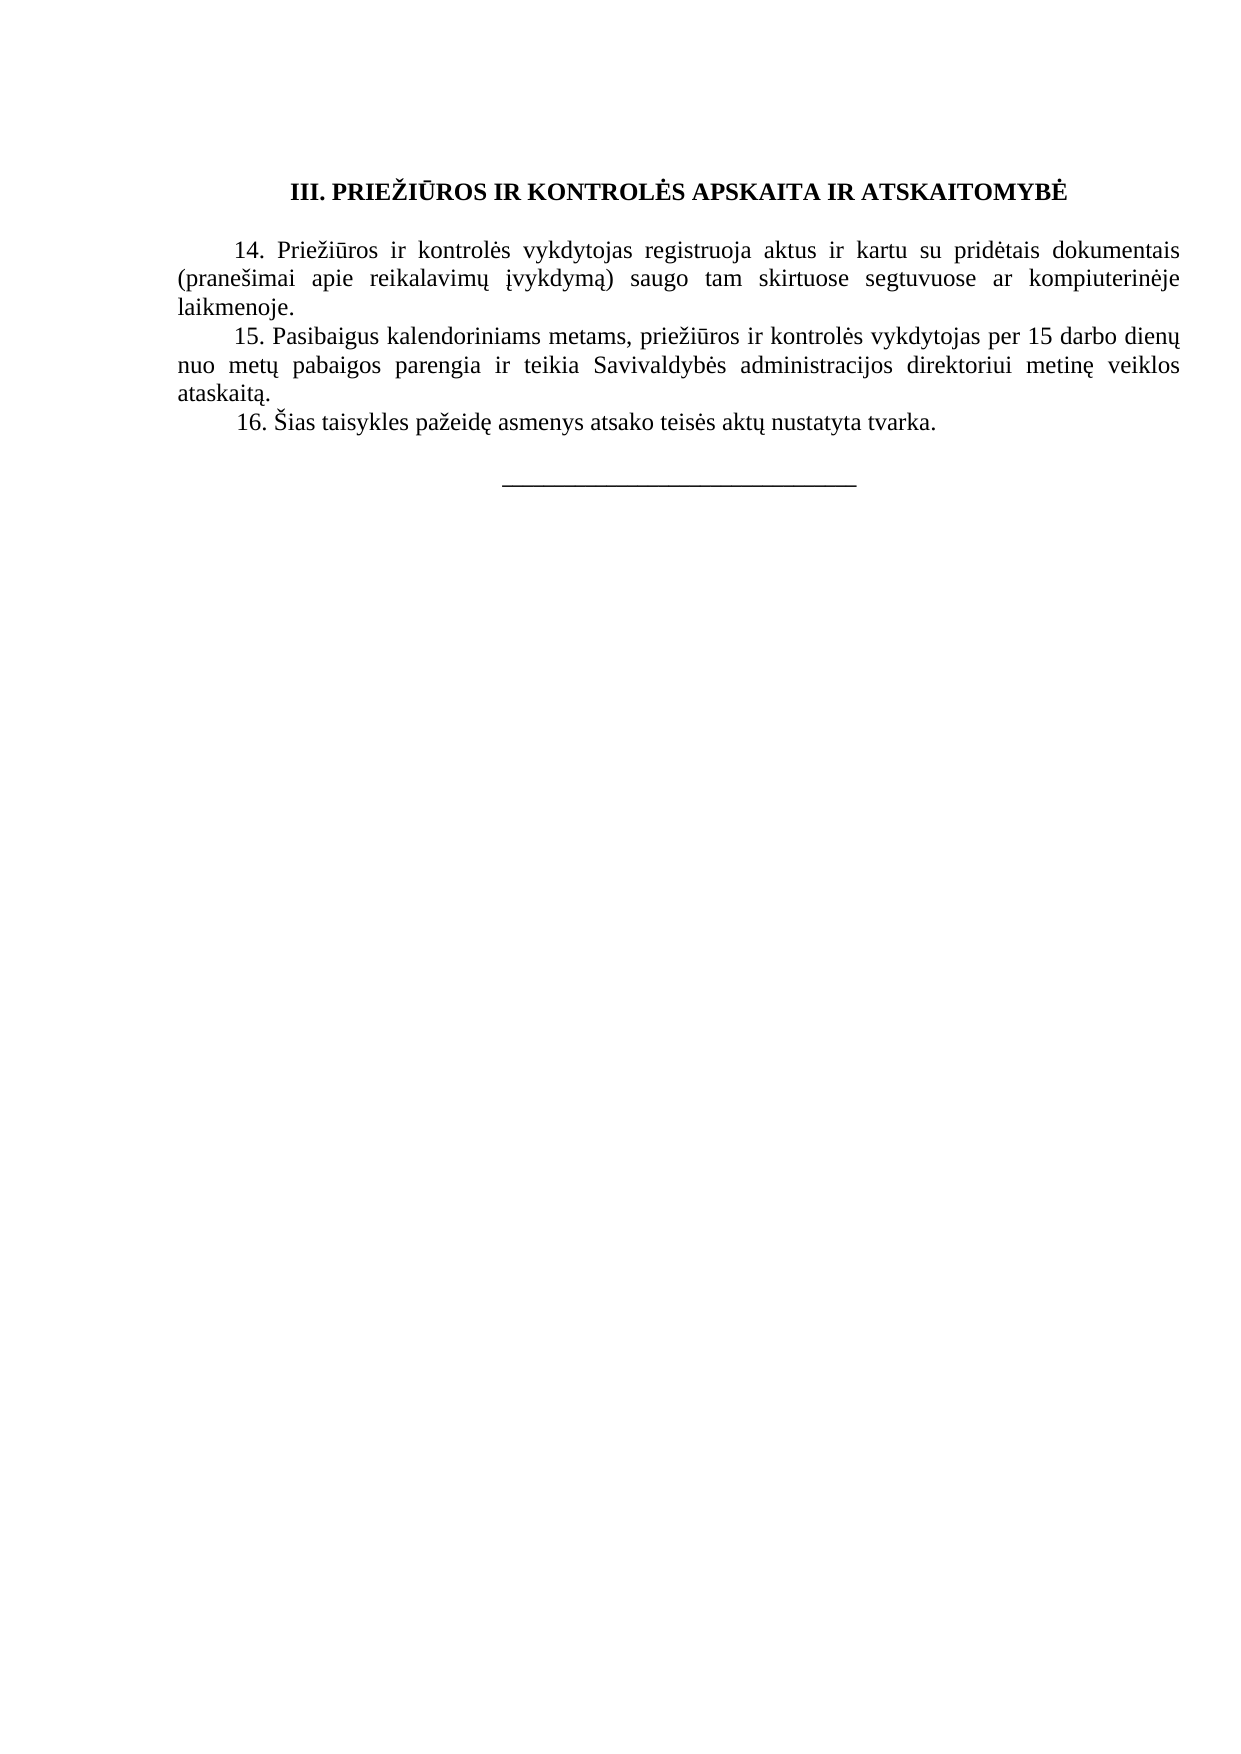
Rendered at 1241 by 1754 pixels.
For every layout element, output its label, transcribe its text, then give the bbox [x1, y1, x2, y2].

text 14. Priežiūros ir kontrolės vykdytojas registruoja aktus ir kartu su pridėtais dokumentais (pranešimai apie reikalavimų įvykdymą) saugo tam skirtuose segtuvuose ar kompiuterinėje laikmenoje. [177, 235, 1181, 321]
text 15. Pasibaigus kalendoriniams metams, priežiūros ir kontrolės vykdytojas per 15 darbo dienų nuo metų pabaigos parengia ir teikia Savivaldybės administracijos direktoriui metinę veiklos ataskaitą. [177, 321, 1181, 407]
text 16. Šias taisykles pažeidę asmenys atsako teisės aktų nustatyta tvarka. [177, 407, 1181, 436]
text III. PRIEŽIŪROS IR KONTROLĖS APSKAITA IR ATSKAITOMYBĖ [177, 177, 1181, 206]
text __________________________________ [177, 465, 1181, 489]
